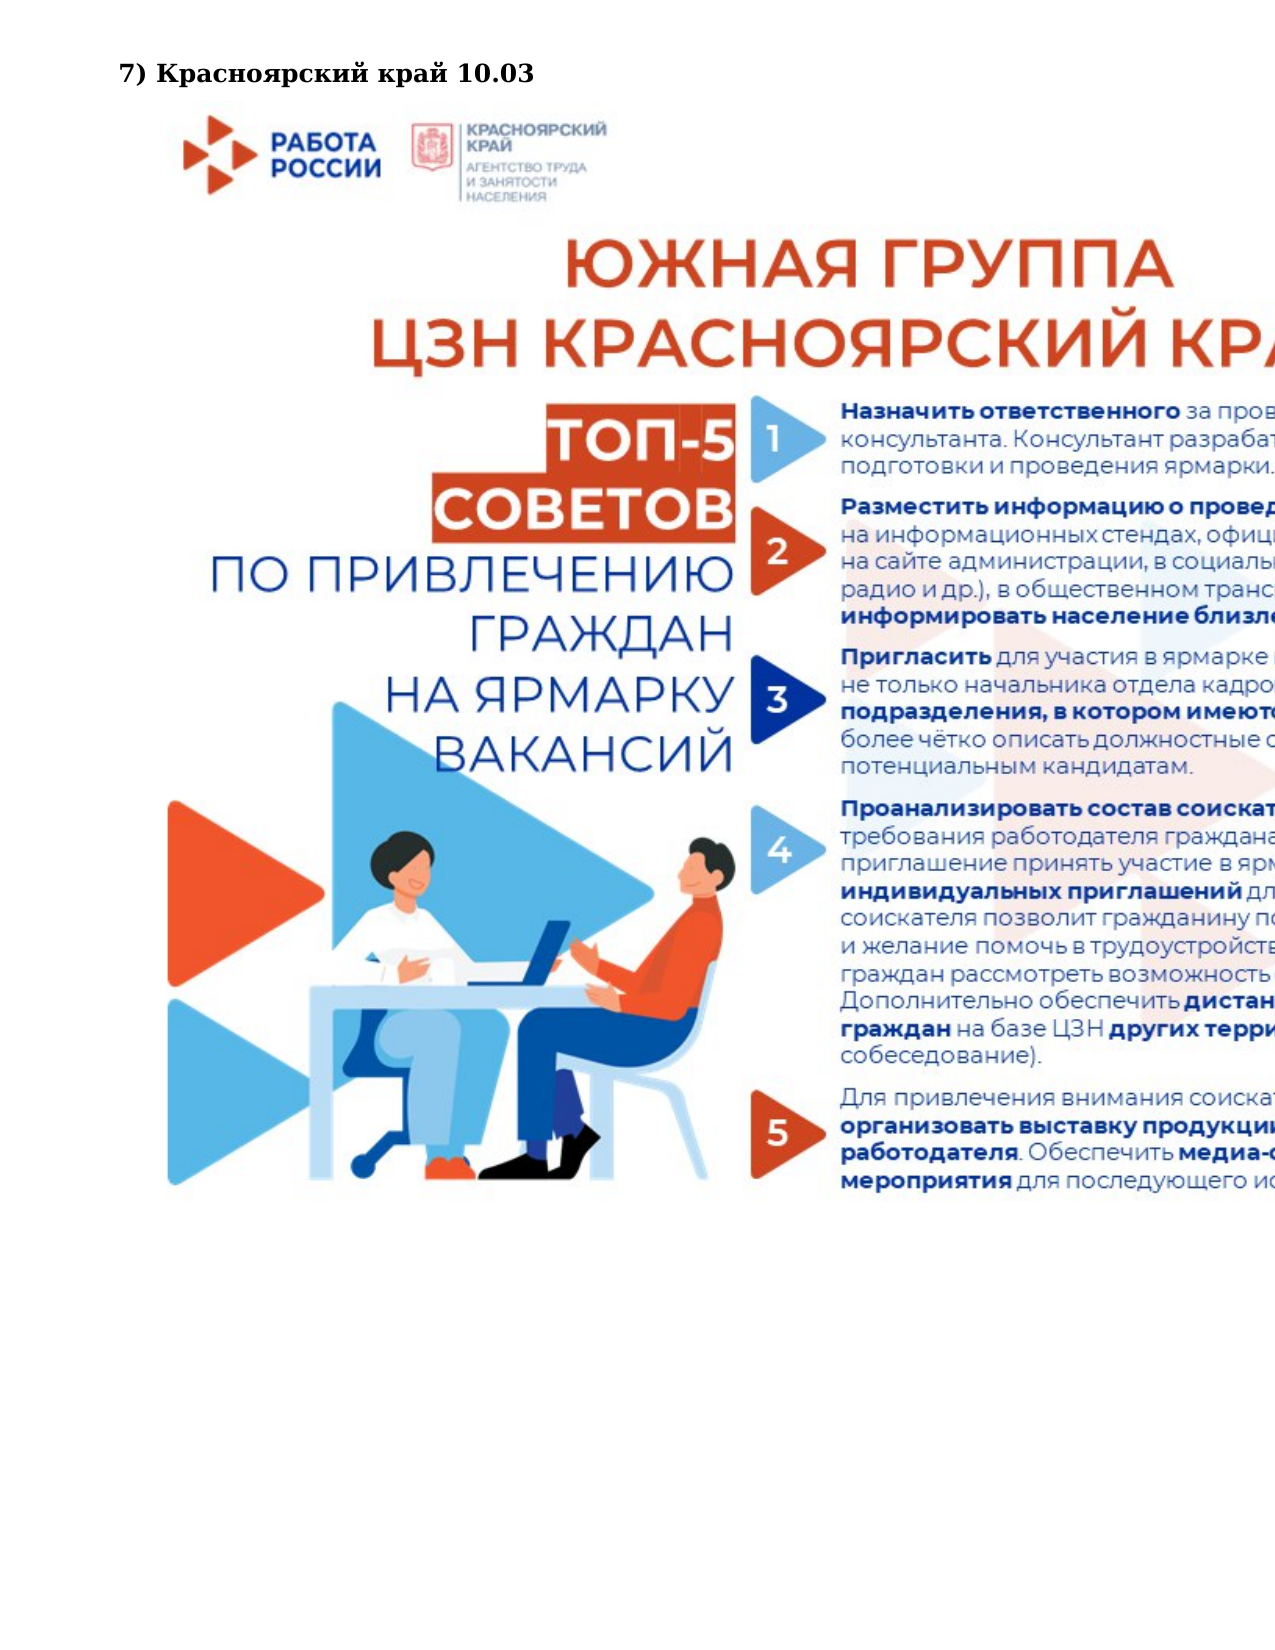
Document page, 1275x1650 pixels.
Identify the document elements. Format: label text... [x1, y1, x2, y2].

subtitle 7) Красноярский край 10.03 [118, 59, 1216, 88]
picture [118, 101, 1275, 1226]
